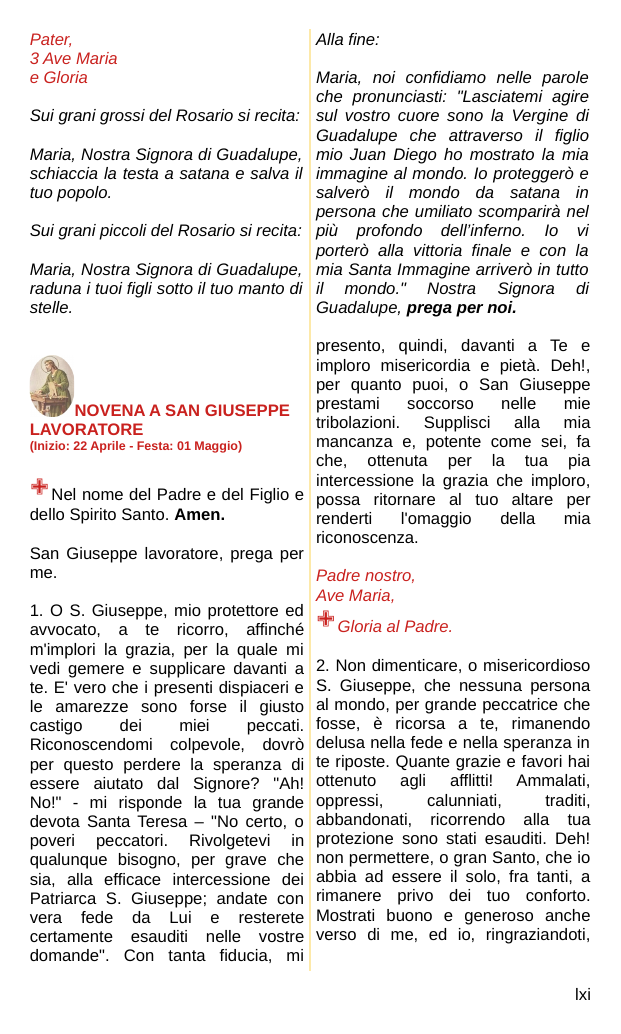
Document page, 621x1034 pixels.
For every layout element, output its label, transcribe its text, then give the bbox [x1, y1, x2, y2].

text Padre nostro, [316, 566, 591, 585]
text Sui grani piccoli del Rosario si recita: [29, 221, 304, 240]
text Maria, noi confidiamo nelle parole che pronunciasti: "Lasciatemi agire sul vostro cuore sono la Vergine di Guadalupe che attraverso il figlio mio Juan Diego ho mostrato la mia immagine al mondo. Io proteggerò e salverò il mondo da satana in persona che umiliato scomparirà nel più profondo dell’inferno. Io vi porterò alla vittoria finale e con la mia Santa Immagine arriverò in tutto il mondo." Nostra Signora di Guadalupe, prega per noi. [316, 68, 591, 317]
text Pater, [29, 29, 304, 49]
picture [29, 355, 75, 417]
text Nel nome del Padre e del Figlio e dello Spirito Santo. Amen. [29, 473, 304, 524]
text e Gloria [29, 68, 304, 87]
text presento, quindi, davanti a Te e imploro misericordia e pietà. Deh!, per quanto puoi, o San Giuseppe prestami soccorso nelle mie tribolazioni. Supplisci alla mia mancanza e, potente come sei, fa che, ottenuta per la tua pia intercessione la grazia che imploro, possa ritornare al tuo altare per renderti l'omaggio della mia riconoscenza. [316, 336, 591, 547]
text 1. O S. Giuseppe, mio protettore ed avvocato, a te ricorro, affinché m'implori la grazia, per la quale mi vedi gemere e supplicare davanti a te. E' vero che i presenti dispiaceri e le amarezze sono forse il giusto castigo dei miei peccati. Riconoscendomi colpevole, dovrò per questo perdere la speranza di essere aiutato dal Signore? "Ah! No!" - mi risponde la tua grande devota Santa Teresa – "No certo, o poveri peccatori. Rivolgetevi in qualunque bisogno, per grave che sia, alla efficace intercessione dei Patriarca S. Giuseppe; andate con vera fede da Lui e resterete certamente esauditi nelle vostre domande". Con tanta fiducia, mi [29, 601, 304, 965]
text San Giuseppe lavoratore, prega per me. [29, 543, 304, 582]
text Gloria al Padre. [316, 604, 591, 637]
text Sui grani grossi del Rosario si recita: [29, 106, 304, 125]
text 2. Non dimenticare, o misericordioso S. Giuseppe, che nessuna persona al mondo, per grande peccatrice che fosse, è ricorsa a te, rimanendo delusa nella fede e nella speranza in te riposte. Quante grazie e favori hai ottenuto agli afflitti! Ammalati, oppressi, calunniati, traditi, abbandonati, ricorrendo alla tua protezione sono stati esauditi. Deh! non permettere, o gran Santo, che io abbia ad essere il solo, fra tanti, a rimanere privo dei tuo conforto. Mostrati buono e generoso anche verso di me, ed io, ringraziandoti, [316, 656, 591, 944]
text Ave Maria, [316, 585, 591, 604]
text 3 Ave Maria [29, 49, 304, 68]
subtitle NOVENA A SAN GIUSEPPE LAVORATORE (Inizio: 22 Aprile - Festa: 01 Maggio) [29, 355, 304, 453]
text Maria, Nostra Signora di Guadalupe, raduna i tuoi figli sotto il tuo manto di stelle. [29, 259, 304, 317]
text Maria, Nostra Signora di Guadalupe, schiaccia la testa a satana e salva il tuo popolo. [29, 144, 304, 202]
text Alla fine: [316, 29, 591, 49]
